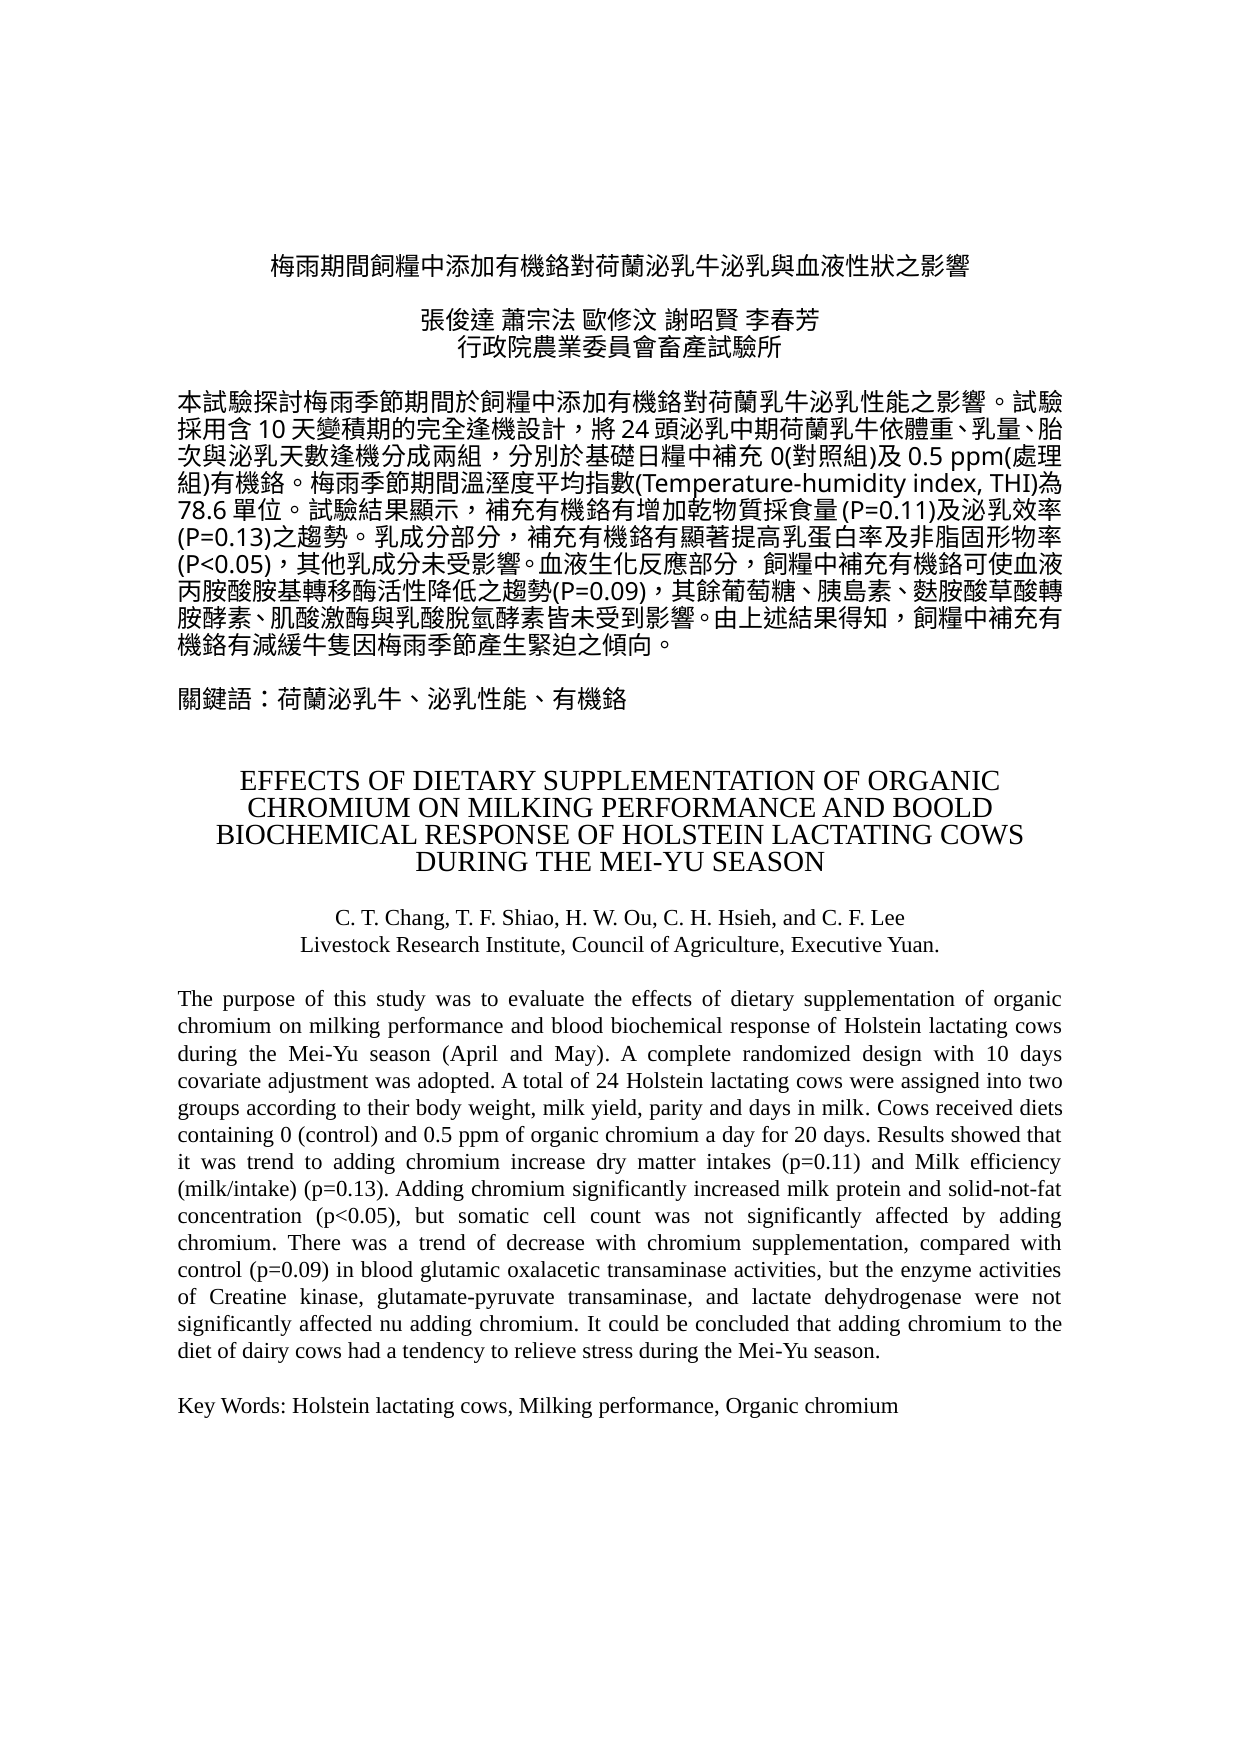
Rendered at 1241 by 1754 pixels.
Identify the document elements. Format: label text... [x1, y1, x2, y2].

text 本試驗探討梅雨季節期間於飼糧中添加有機鉻對荷蘭乳牛泌乳性能之影響。試驗採用含10天變積期的完全逢機設計，將24頭泌乳中期荷蘭乳牛依體重、乳量、胎次與泌乳天數逢機分成兩組，分別於基礎日糧中補充0(對照組)及0.5 ppm(處理組)有機鉻。梅雨季節期間溫溼度平均指數(Temperature-humidity index, THI)為78.6單位。試驗結果顯示，補充有機鉻有增加乾物質採食量(P=0.11)及泌乳效率(P=0.13)之趨勢。乳成分部分，補充有機鉻有顯著提高乳蛋白率及非脂固形物率(P<0.05)，其他乳成分未受影響。血液生化反應部分，飼糧中補充有機鉻可使血液丙胺酸胺基轉移酶活性降低之趨勢(P=0.09)，其餘葡萄糖、胰島素、麩胺酸草酸轉胺酵素、肌酸激酶與乳酸脫氫酵素皆未受到影響。由上述結果得知，飼糧中補充有機鉻有減緩牛隻因梅雨季節產生緊迫之傾向。 [177, 389, 1063, 660]
text C. T. Chang, T. F. Shiao, H. W. Ou, C. H. Hsieh, and C. F. Lee [177, 904, 1063, 931]
text 張俊達 蕭宗法 歐修汶 謝昭賢 李春芳 [177, 308, 1063, 335]
text 關鍵語：荷蘭泌乳牛、泌乳性能、有機鉻 [177, 687, 1063, 714]
text 梅雨期間飼糧中添加有機鉻對荷蘭泌乳牛泌乳與血液性狀之影響 [177, 254, 1063, 281]
text Key Words: Holstein lactating cows, Milking performance, Organic chromium [177, 1391, 1063, 1418]
text EFFECTS OF DIETARY SUPPLEMENTATION OF ORGANIC CHROMIUM ON MILKING PERFORMANCE AND BOOLD BIOCHEMICAL RESPONSE OF HOLSTEIN LACTATING COWS DURING THE MEI-YU SEASON [177, 768, 1063, 877]
text 行政院農業委員會畜產試驗所 [177, 335, 1063, 362]
text Livestock Research Institute, Council of Agriculture, Executive Yuan. [177, 931, 1063, 958]
text The purpose of this study was to evaluate the effects of dietary supplementation of organic chromium on milking performance and blood biochemical response of Holstein lactating cows during the Mei-Yu season (April and May). A complete randomized design with 10 days covariate adjustment was adopted. A total of 24 Holstein lactating cows were assigned into two groups according to their body weight, milk yield, parity and days in milk. Cows received diets containing 0 (control) and 0.5 ppm of organic chromium a day for 20 days. Results showed that it was trend to adding chromium increase dry matter intakes (p=0.11) and Milk efficiency (milk/intake) (p=0.13). Adding chromium significantly increased milk protein and solid-not-fat concentration (p<0.05), but somatic cell count was not significantly affected by adding chromium. There was a trend of decrease with chromium supplementation, compared with control (p=0.09) in blood glutamic oxalacetic transaminase activities, but the enzyme activities of Creatine kinase, glutamate-pyruvate transaminase, and lactate dehydrogenase were not significantly affected nu adding chromium. It could be concluded that adding chromium to the diet of dairy cows had a tendency to relieve stress during the Mei-Yu season. [177, 985, 1063, 1364]
